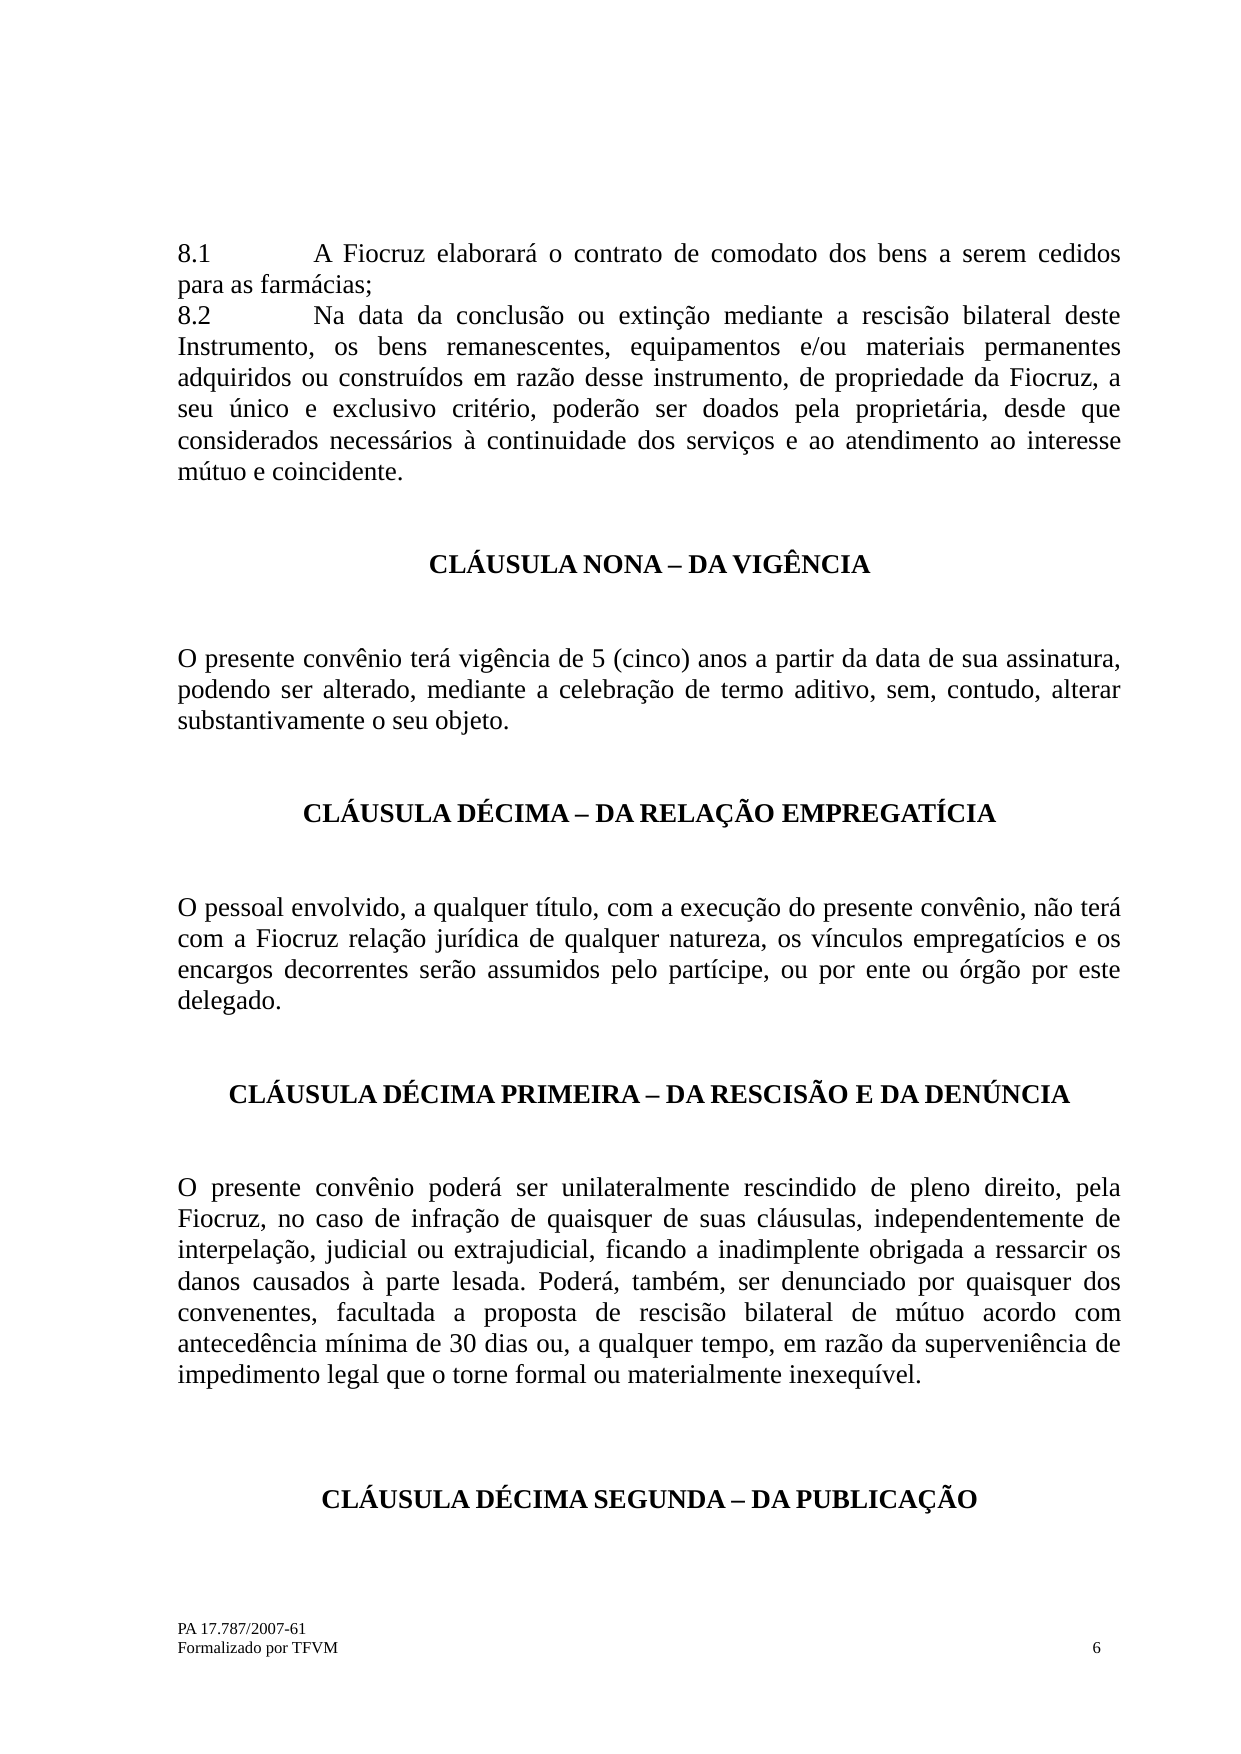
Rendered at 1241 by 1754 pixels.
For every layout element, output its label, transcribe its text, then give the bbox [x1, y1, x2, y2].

text CLÁUSULA DÉCIMA PRIMEIRA – DA RESCISÃO E DA DENÚNCIA [177, 1078, 1122, 1109]
text CLÁUSULA DÉCIMA – DA RELAÇÃO EMPREGATÍCIA [177, 797, 1122, 829]
text O presente convênio terá vigência de 5 (cinco) anos a partir da data de sua assinatura, podendo ser alterado, mediante a celebração de termo aditivo, sem, contudo, alterar substantivamente o seu objeto. [177, 642, 1122, 735]
text CLÁUSULA DÉCIMA SEGUNDA – DA PUBLICAÇÃO [177, 1483, 1122, 1514]
text O pessoal envolvido, a qualquer título, com a execução do presente convênio, não terá com a Fiocruz relação jurídica de qualquer natureza, os vínculos empregatícios e os encargos decorrentes serão assumidos pelo partícipe, ou por ente ou órgão por este delegado. [177, 891, 1122, 1016]
text 8.1 A Fiocruz elaborará o contrato de comodato dos bens a serem cedidos para as farmácias; [177, 237, 1122, 299]
text 8.2 Na data da conclusão ou extinção mediante a rescisão bilateral deste Instrumento, os bens remanescentes, equipamentos e/ou materiais permanentes adquiridos ou construídos em razão desse instrumento, de propriedade da Fiocruz, a seu único e exclusivo critério, poderão ser doados pela proprietária, desde que considerados necessários à continuidade dos serviços e ao atendimento ao interesse mútuo e coincidente. [177, 299, 1122, 486]
text CLÁUSULA NONA – DA VIGÊNCIA [177, 548, 1122, 579]
text O presente convênio poderá ser unilateralmente rescindido de pleno direito, pela Fiocruz, no caso de infração de quaisquer de suas cláusulas, independentemente de interpelação, judicial ou extrajudicial, ficando a inadimplente obrigada a ressarcir os danos causados à parte lesada. Poderá, também, ser denunciado por quaisquer dos convenentes, facultada a proposta de rescisão bilateral de mútuo acordo com antecedência mínima de 30 dias ou, a qualquer tempo, em razão da superveniência de impedimento legal que o torne formal ou materialmente inexequível. [177, 1171, 1122, 1389]
